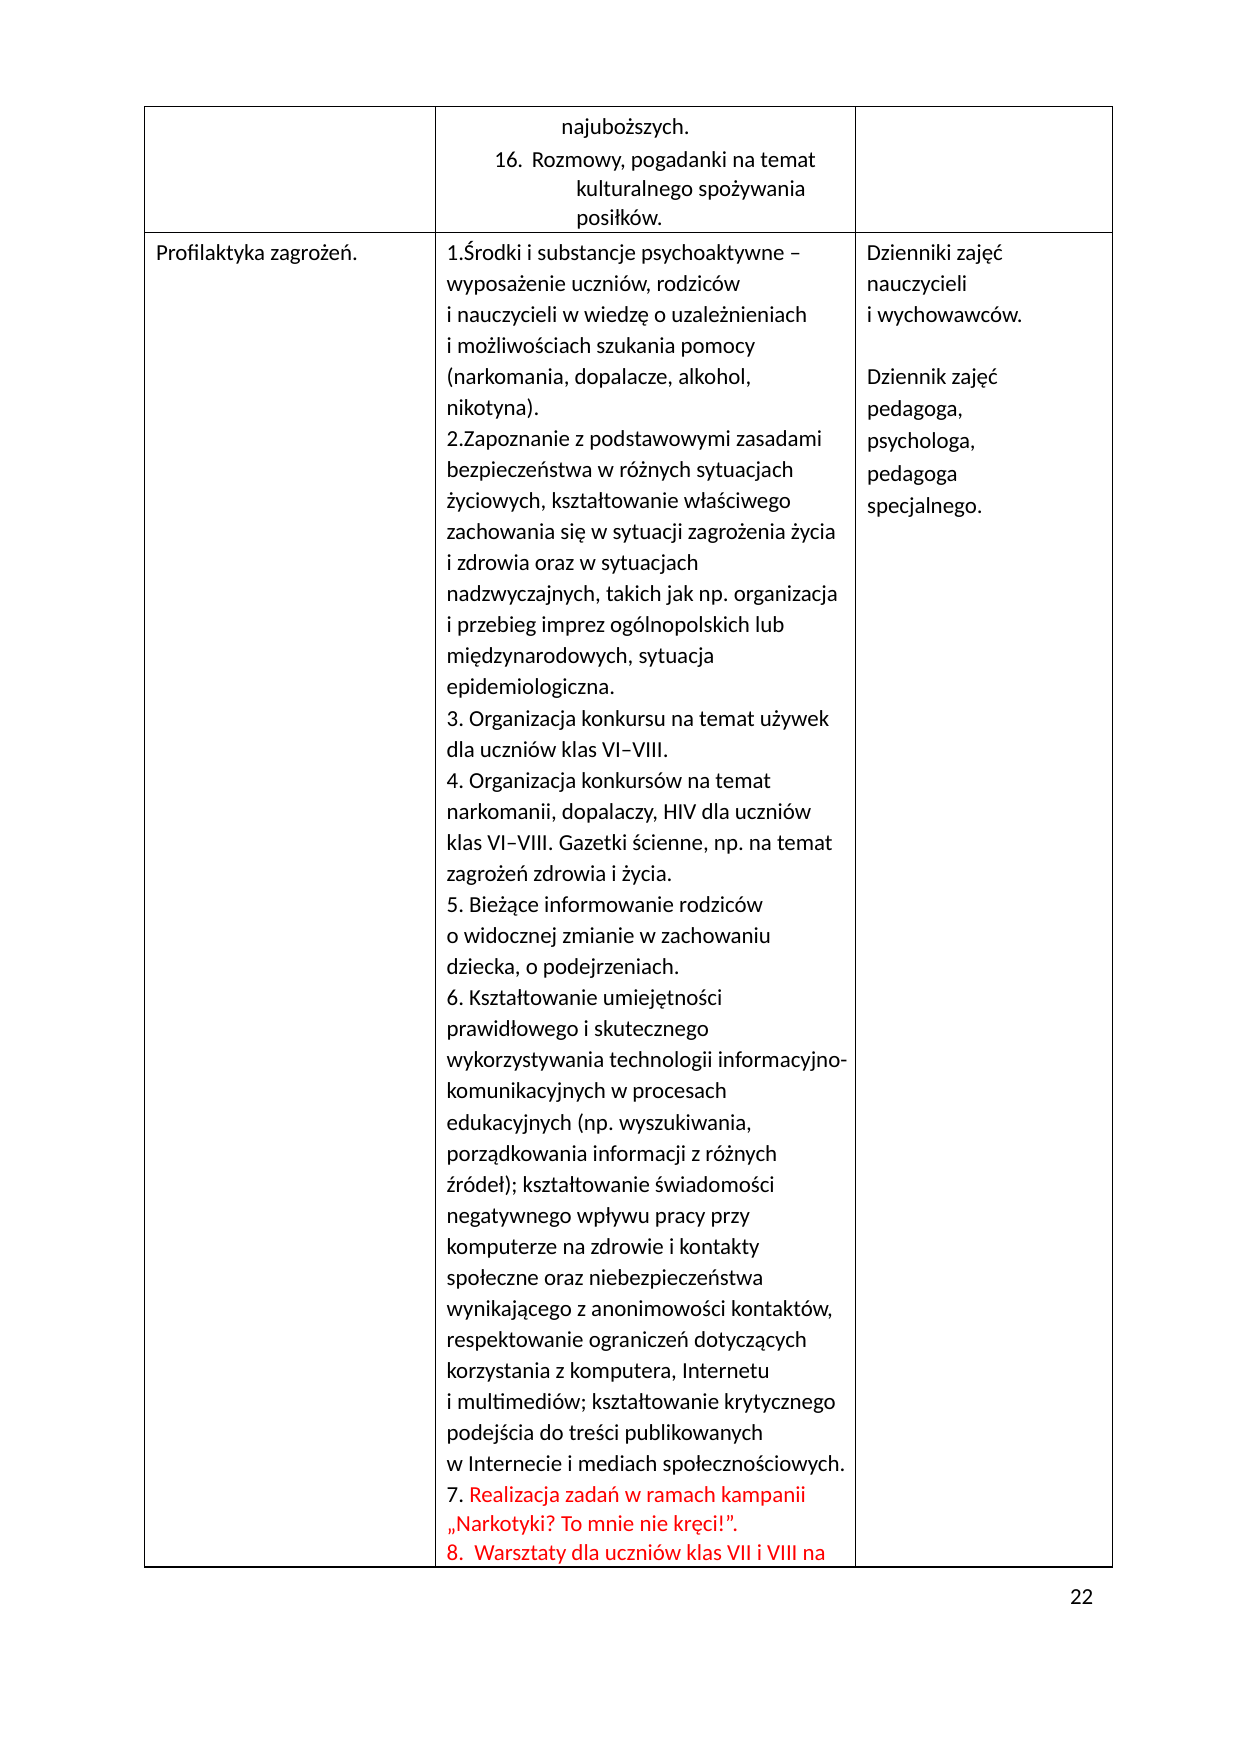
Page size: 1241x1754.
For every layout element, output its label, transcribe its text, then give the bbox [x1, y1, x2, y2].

table_cell 1. Instruktaże dotyczące prawidłowego odżywiania się i prawidłowej higieny. 2. Pogadanki w gabinecie pielęgniarki i na spotkaniach z rodzicami. Spotkania z dietetykiem. Program profilaktyki próchnicy. Gazetki na korytarzach szkolnych i w klasach na temat zasad zdrowego stylu życia. Konkursy plastyczne. Okresowe kontrole czystości – za zgodą rodziców. Kształtowanie nawyku mycia rąk przed posiłkami i po pobycie w toalecie. Realizacja programu promującego zdrowy i bezpieczny styl życia „Trzymaj formę” oraz kampanii „Zachowaj Trzeźwy Umysł”; inne działania promujące zdrowie i zachowania prozdrowotne. Realizacja działań promujących zdrowie. Akcje propagujące spożywanie zdrowej żywności, owoców, warzyw i soków. Rozeznanie, czy uczniowie zjadają drugie śniadanie. Realizacja zadania – zapewnienie jednego gorącego posiłku w szkole w ciągu dnia i stworzenie uczniom możliwości jego spożycia w czasie pobytu w szkole. Akcja „Szklanka mleka”, „Warzywa i owoce w szkole”. Posiłki dla uczniów z rodzin najuboższych. Rozmowy, pogadanki na temat kulturalnego spożywania posiłków. [436, 107, 855, 232]
table_cell 1.Środki i substancje psychoaktywne – wyposażenie uczniów, rodziców i nauczycieli w wiedzę o uzależnieniach i możliwościach szukania pomocy (narkomania, dopalacze, alkohol, nikotyna). 2.Zapoznanie z podstawowymi zasadami bezpieczeństwa w różnych sytuacjach życiowych, kształtowanie właściwego zachowania się w sytuacji zagrożenia życia i zdrowia oraz w sytuacjach nadzwyczajnych, takich jak np. organizacja i przebieg imprez ogólnopolskich lub międzynarodowych, sytuacja epidemiologiczna. 3. Organizacja konkursu na temat używek dla uczniów klas VI–VIII. 4. Organizacja konkursów na temat narkomanii, dopalaczy, HIV dla uczniów klas VI–VIII. Gazetki ścienne, np. na temat zagrożeń zdrowia i życia. 5. Bieżące informowanie rodziców o widocznej zmianie w zachowaniu dziecka, o podejrzeniach. 6. Kształtowanie umiejętności prawidłowego i skutecznego wykorzystywania technologii informacyjno-komunikacyjnych w procesach edukacyjnych (np. wyszukiwania, porządkowania informacji z różnych źródeł); kształtowanie świadomości negatywnego wpływu pracy przy komputerze na zdrowie i kontakty społeczne oraz niebezpieczeństwa wynikającego z anonimowości kontaktów, respektowanie ograniczeń dotyczących korzystania z komputera, Internetu i multimediów; kształtowanie krytycznego podejścia do treści publikowanych w Internecie i mediach społecznościowych. 7. Realizacja zadań w ramach kampanii „Narkotyki? To mnie nie kręci!”. 8. Warsztaty dla uczniów klas VII i VIII na [436, 233, 855, 1566]
table_cell [856, 107, 1112, 232]
table_cell Dzienniki zajęć nauczycieli i wychowawców. Dziennik zajęć pedagoga, psychologa, pedagoga specjalnego. [856, 233, 1112, 1566]
table_cell Profilaktyka zagrożeń. [145, 233, 435, 1566]
table_cell [145, 107, 435, 232]
